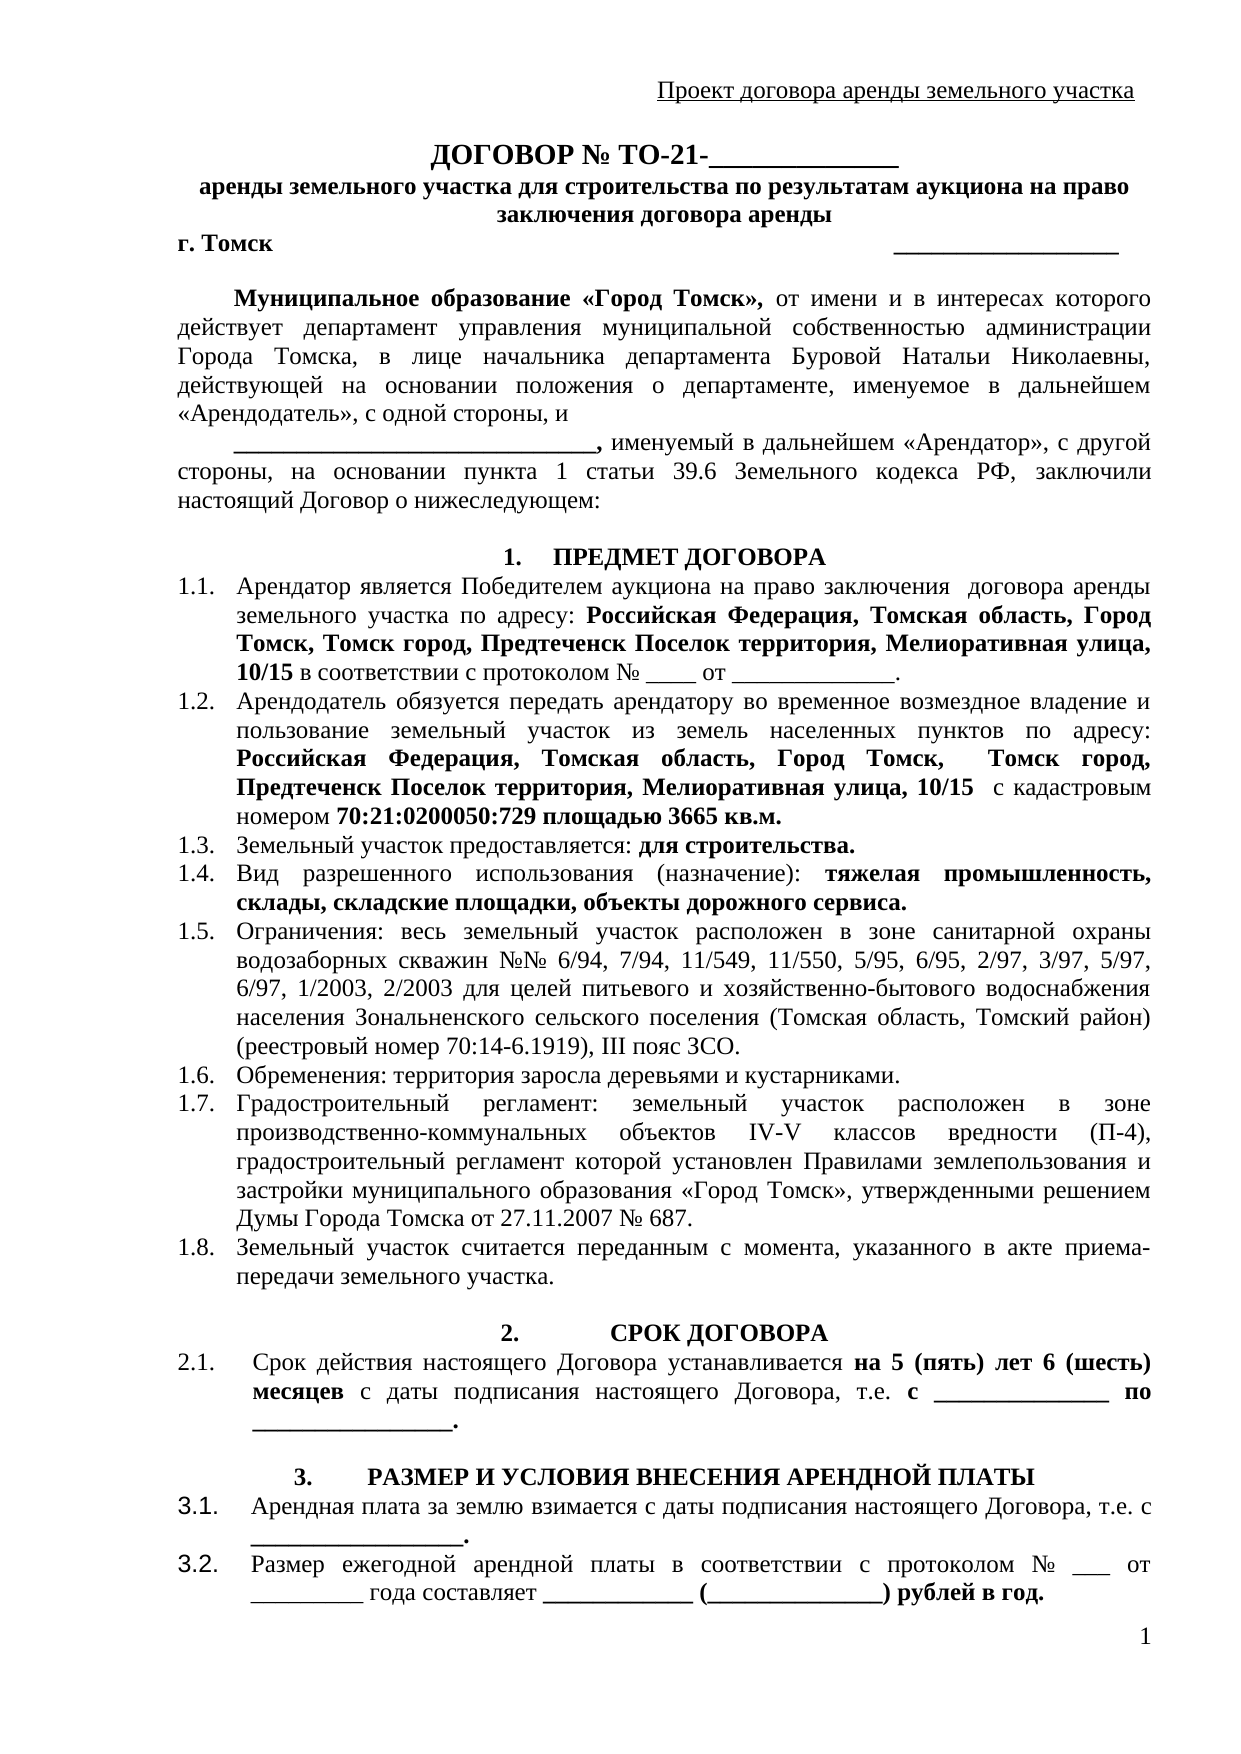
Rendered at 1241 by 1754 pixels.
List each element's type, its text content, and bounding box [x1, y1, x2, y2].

list Земельный участок считается переданным с момента, указанного в акте приема-передачи земельного участка. [177, 1232, 1152, 1290]
list Земельный участок предоставляется: для строительства. [177, 830, 1152, 858]
text Муниципальное образование «Город Томск», от имени и в интересах которого действует департамент управления муниципальной собственностью администрации Города Томска, в лице начальника департамента Буровой Натальи Николаевны, действующей на основании положения о департаменте, именуемое в дальнейшем «Арендодатель», с одной стороны, и [177, 283, 1152, 427]
text ДОГОВОР № ТО-21-_____________ [177, 137, 1152, 171]
list Ограничения: весь земельный участок расположен в зоне санитарной охраны водозаборных скважин №№ 6/94, 7/94, 11/549, 11/550, 5/95, 6/95, 2/97, 3/97, 5/97, 6/97, 1/2003, 2/2003 для целей питьевого и хозяйственно-бытового водоснабжения населения Зональненского сельского поселения (Томская область, Томский район) (реестровый номер 70:14-6.1919), III пояс ЗСО. [177, 916, 1152, 1060]
list РАЗМЕР И УСЛОВИЯ ВНЕСЕНИЯ АРЕНДНОЙ ПЛАТЫ [177, 1462, 1152, 1491]
list Обременения: территория заросла деревьями и кустарниками. [177, 1060, 1152, 1088]
subtitle аренды земельного участка для строительства по результатам аукциона на право заключения договора аренды [177, 171, 1152, 228]
list Арендная плата за землю взимается с даты подписания настоящего Договора, т.е. с _________________. [177, 1491, 1152, 1548]
list Размер ежегодной арендной платы в соответствии с протоколом № ___ от _________ года составляет ____________ (______________) рублей в год. [177, 1548, 1152, 1606]
list Срок действия настоящего Договора устанавливается на 5 (пять) лет 6 (шесть) месяцев с даты подписания настоящего Договора, т.е. с ______________ по ________________. [177, 1347, 1152, 1433]
list ПРЕДМЕТ ДОГОВОРА [177, 542, 1152, 571]
list Арендатор является Победителем аукциона на право заключения договора аренды земельного участка по адресу: Российская Федерация, Томская область, Город Томск, Томск город, Предтеченск Поселок территория, Мелиоративная улица, 10/15 в соответствии с протоколом № ____ от _____________. [177, 571, 1152, 686]
list Градостроительный регламент: земельный участок расположен в зоне производственно-коммунальных объектов IV-V классов вредности (П-4), градостроительный регламент которой установлен Правилами землепользования и застройки муниципального образования «Город Томск», утвержденными решением Думы Города Томска от 27.11.2007 № 687. [177, 1088, 1152, 1232]
text Проект договора аренды земельного участка [177, 75, 1152, 104]
text _____________________________, именуемый в дальнейшем «Арендатор», с другой стороны, на основании пункта 1 статьи 39.6 Земельного кодекса РФ, заключили настоящий Договор о нижеследующем: [177, 427, 1152, 513]
text г. Томск __________________ [177, 228, 1152, 257]
list Арендодатель обязуется передать арендатору во временное возмездное владение и пользование земельный участок из земель населенных пунктов по адресу: Российская Федерация, Томская область, Город Томск, Томск город, Предтеченск Поселок территория, Мелиоративная улица, 10/15 с кадастровым номером 70:21:0200050:729 площадью 3665 кв.м. [177, 686, 1152, 830]
list СРОК ДОГОВОРА [177, 1318, 1152, 1347]
list Вид разрешенного использования (назначение): тяжелая промышленность, склады, складские площадки, объекты дорожного сервиса. [177, 858, 1152, 916]
